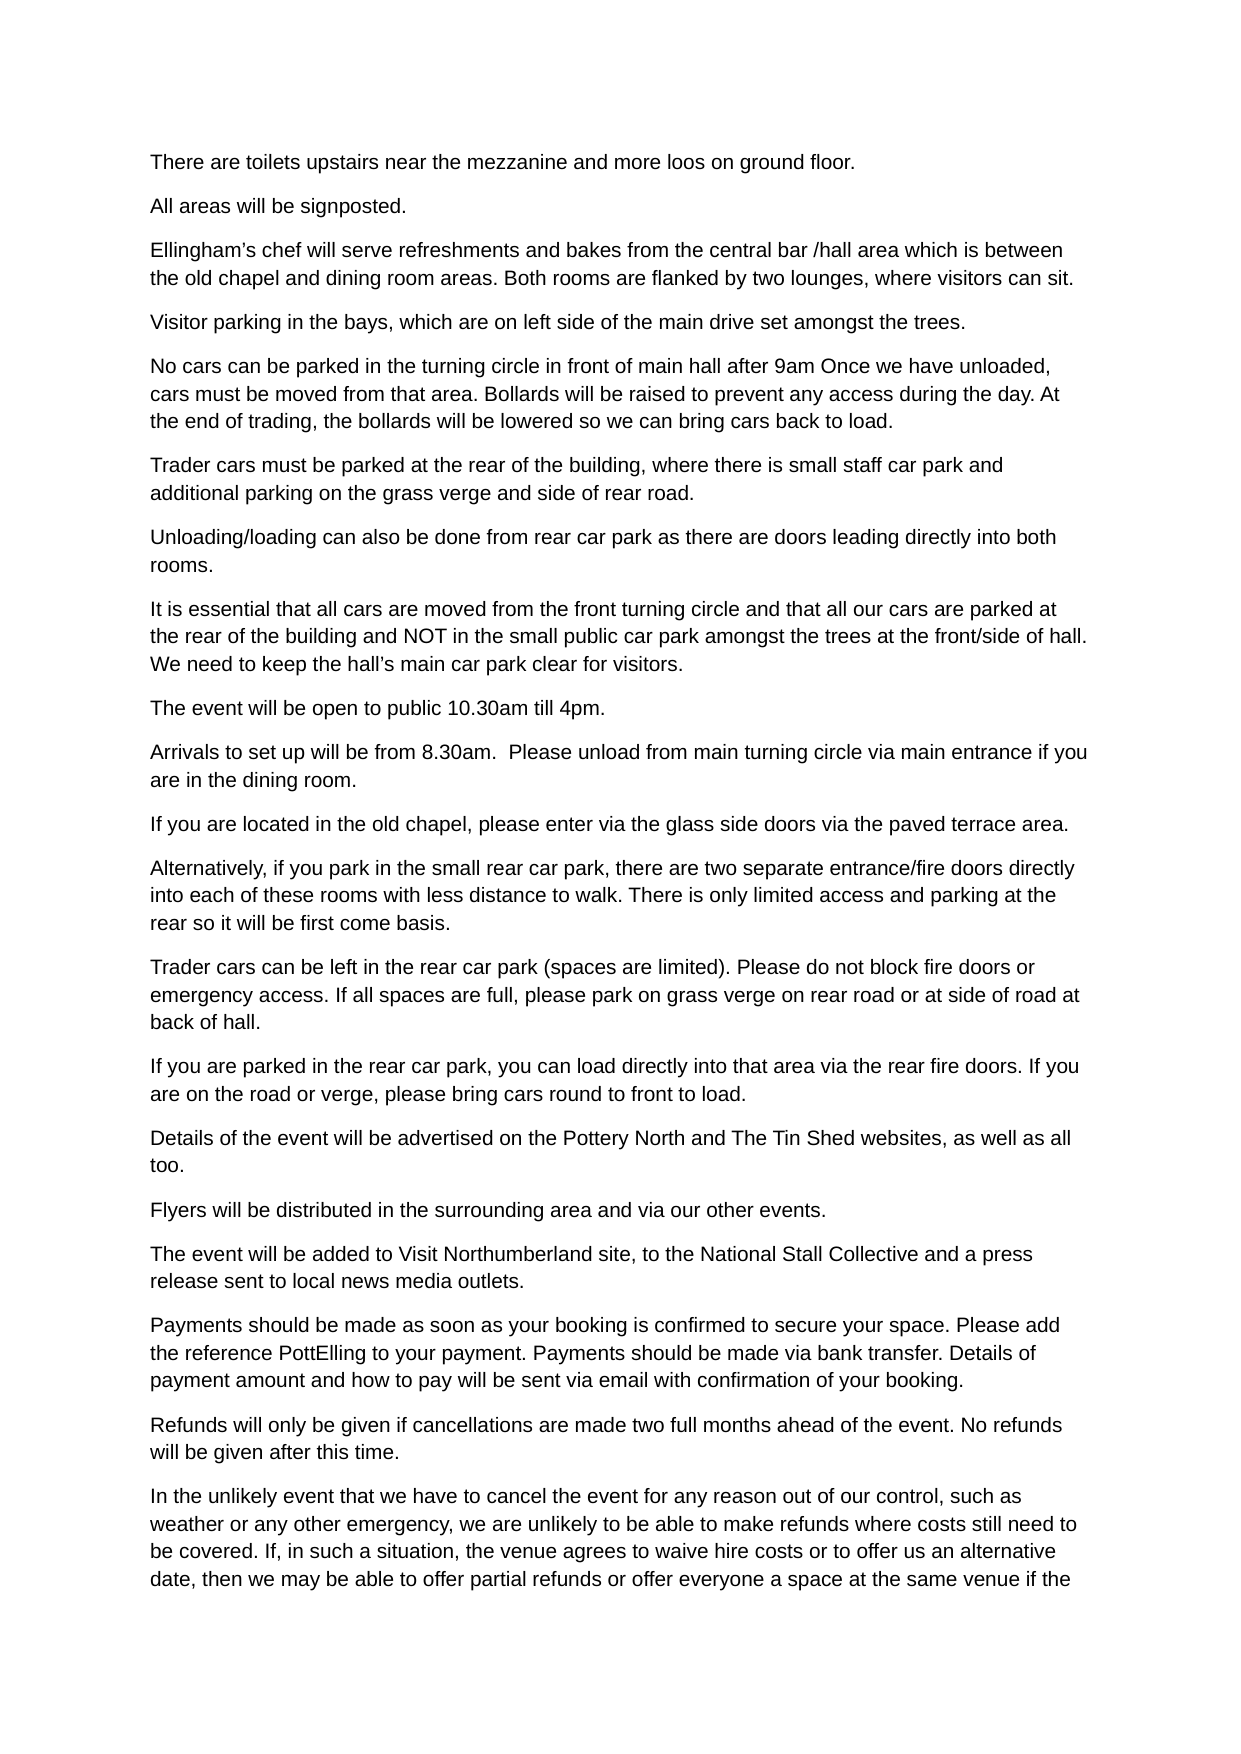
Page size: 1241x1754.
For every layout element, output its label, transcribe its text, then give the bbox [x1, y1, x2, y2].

text Ellingham’s chef will serve refreshments and bakes from the central bar /hall area which is between the old chapel and dining room areas. Both rooms are flanked by two lounges, where visitors can sit. [150, 238, 1090, 290]
text Arrivals to set up will be from 8.30am. Please unload from main turning circle via main entrance if you are in the dining room. [150, 740, 1090, 791]
text If you are located in the old chapel, please enter via the glass side doors via the paved terrace area. [150, 812, 1090, 836]
text It is essential that all cars are moved from the front turning circle and that all our cars are parked at the rear of the building and NOT in the small public car park amongst the trees at the front/side of hall. We need to keep the hall’s main car park clear for visitors. [150, 597, 1090, 676]
text All areas will be signposted. [150, 194, 1090, 218]
text Trader cars must be parked at the rear of the building, where there is small staff car park and additional parking on the grass verge and side of rear road. [150, 453, 1090, 505]
text If you are parked in the rear car park, you can load directly into that area via the rear fire doors. If you are on the road or verge, please bring cars round to front to load. [150, 1054, 1090, 1106]
text Unloading/loading can also be done from rear car park as there are doors leading directly into both rooms. [150, 525, 1090, 576]
text Flyers will be distributed in the surrounding area and via our other events. [150, 1197, 1090, 1221]
text Payments should be made as soon as your booking is confirmed to secure your space. Please add the reference PottElling to your payment. Payments should be made via bank transfer. Details of payment amount and how to pay will be sent via email with confirmation of your booking. [150, 1313, 1090, 1392]
text Refunds will only be given if cancellations are made two full months ahead of the event. No refunds will be given after this time. [150, 1412, 1090, 1464]
text There are toilets upstairs near the mezzanine and more loos on ground floor. [150, 150, 1090, 174]
text Visitor parking in the bays, which are on left side of the main drive set amongst the trees. [150, 310, 1090, 334]
text The event will be open to public 10.30am till 4pm. [150, 696, 1090, 720]
text The event will be added to Visit Northumberland site, to the National Stall Collective and a press release sent to local news media outlets. [150, 1242, 1090, 1293]
text In the unlikely event that we have to cancel the event for any reason out of our control, such as weather or any other emergency, we are unlikely to be able to make refunds where costs still need to be covered. If, in such a situation, the venue agrees to waive hire costs or to offer us an alternative date, then we may be able to offer partial refunds or offer everyone a space at the same venue if the [150, 1484, 1090, 1591]
text No cars can be parked in the turning circle in front of main hall after 9am Once we have unloaded, cars must be moved from that area. Bollards will be raised to prevent any access during the day. At the end of trading, the bollards will be lowered so we can bring cars back to load. [150, 354, 1090, 433]
text Alternatively, if you park in the small rear car park, there are two separate entrance/fire doors directly into each of these rooms with less distance to walk. There is only limited access and parking at the rear so it will be first come basis. [150, 856, 1090, 935]
text Trader cars can be left in the rear car park (spaces are limited). Please do not block fire doors or emergency access. If all spaces are full, please park on grass verge on rear road or at side of road at back of hall. [150, 955, 1090, 1034]
text Details of the event will be advertised on the Pottery North and The Tin Shed websites, as well as all too. [150, 1126, 1090, 1177]
